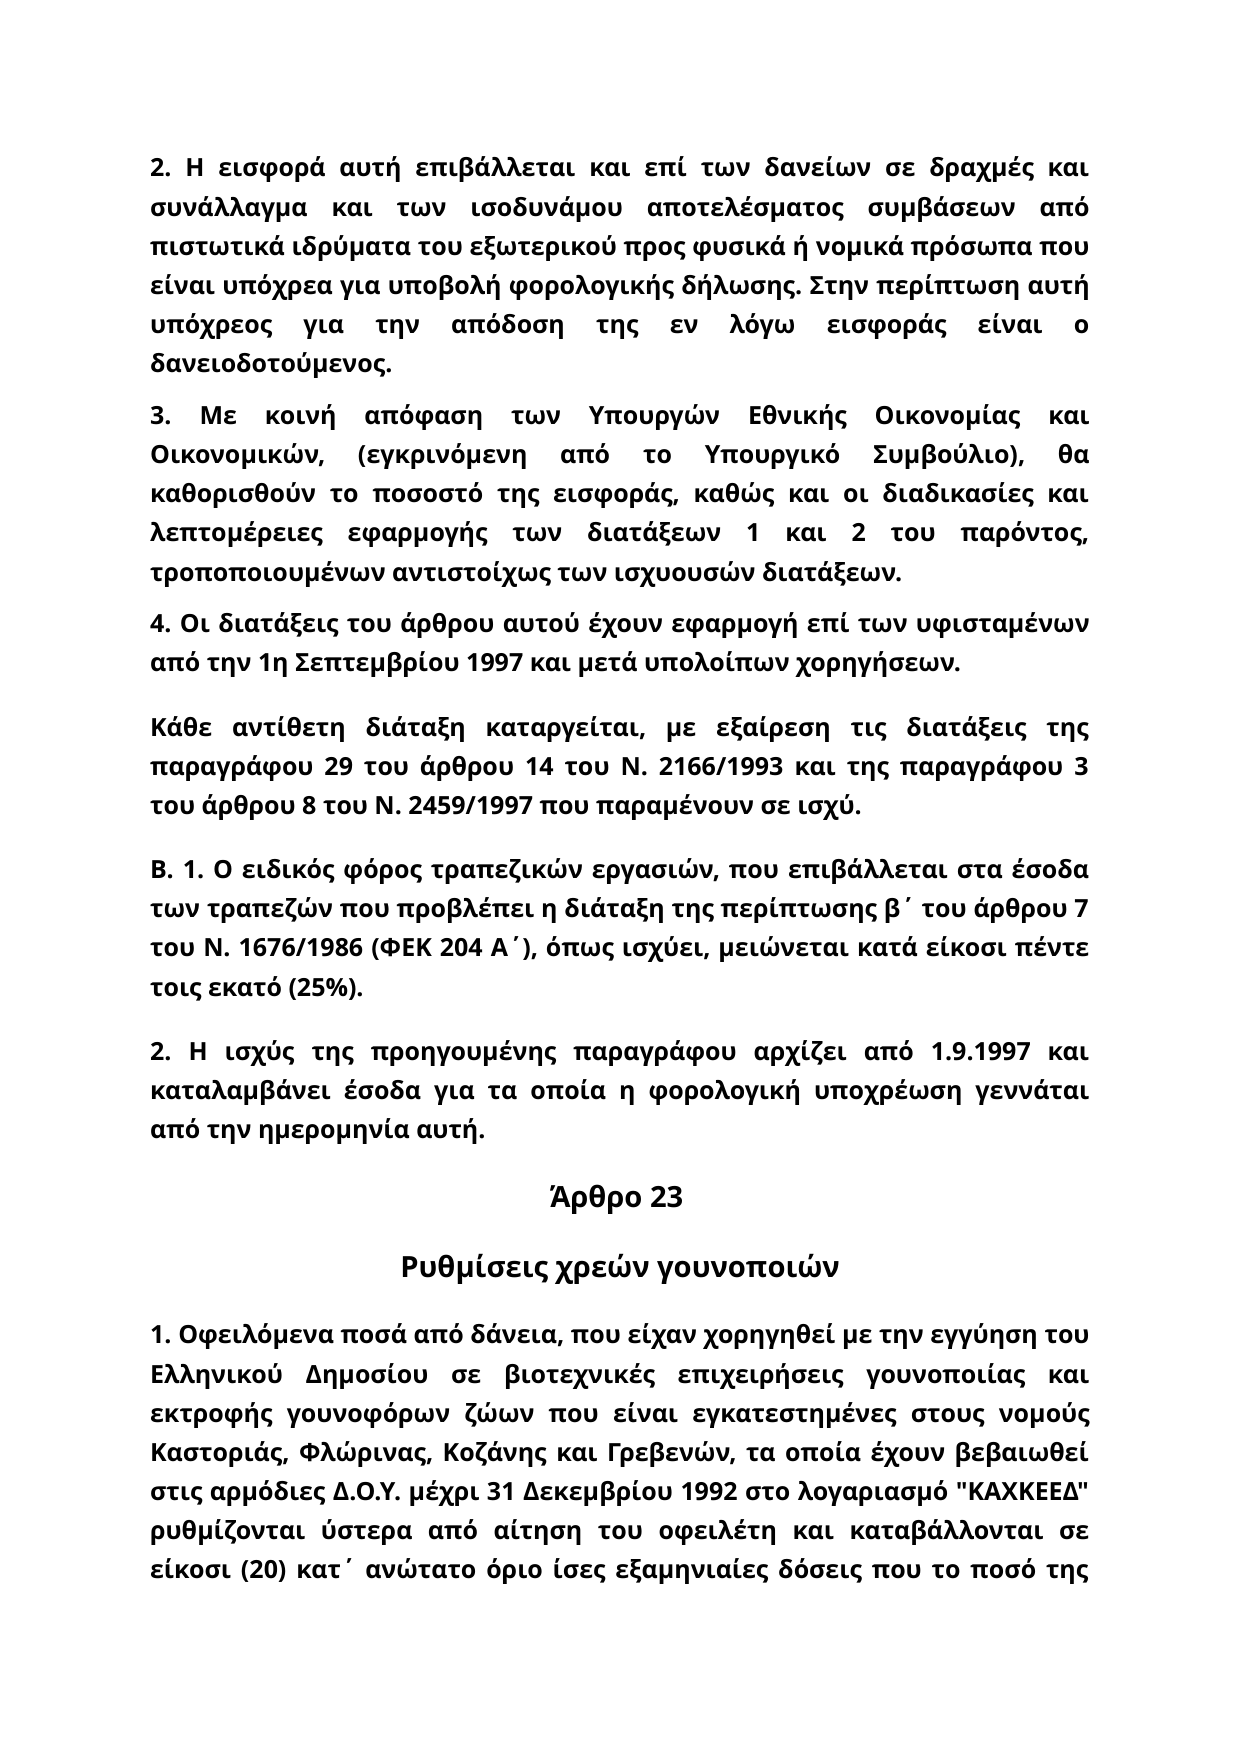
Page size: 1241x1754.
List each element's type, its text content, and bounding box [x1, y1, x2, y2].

text 2. Η ισχύς της προηγουμένης παραγράφου αρχίζει από 1.9.1997 και καταλαμβάνει έσοδα για τα οποία η φορολογική υποχρέωση γεννάται από την ημερομηνία αυτή. [150, 1033, 1090, 1146]
text 3. Με κοινή απόφαση των Υπουργών Εθνικής Οικονομίας και Οικονομικών, (εγκρινόμενη από το Υπουργικό Συμβούλιο), θα καθορισθούν το ποσοστό της εισφοράς, καθώς και οι διαδικασίες και λεπτομέρειες εφαρμογής των διατάξεων 1 και 2 του παρόντος, τροποποιουμένων αντιστοίχως των ισχυουσών διατάξεων. [150, 397, 1090, 588]
subtitle Άρθρο 23 [150, 1176, 1090, 1216]
text 4. Οι διατάξεις του άρθρου αυτού έχουν εφαρμογή επί των υφισταμένων από την 1η Σεπτεμβρίου 1997 και μετά υπολοίπων χορηγήσεων. [150, 606, 1090, 679]
text Κάθε αντίθετη διάταξη καταργείται, με εξαίρεση τις διατάξεις της παραγράφου 29 του άρθρου 14 του Ν. 2166/1993 και της παραγράφου 3 του άρθρου 8 του Ν. 2459/1997 που παραμένουν σε ισχύ. [150, 709, 1090, 822]
text Β. 1. Ο ειδικός φόρος τραπεζικών εργασιών, που επιβάλλεται στα έσοδα των τραπεζών που προβλέπει η διάταξη της περίπτωσης β΄ του άρθρου 7 του Ν. 1676/1986 (ΦΕΚ 204 Α΄), όπως ισχύει, μειώνεται κατά είκοσι πέντε τοις εκατό (25%). [150, 852, 1090, 1003]
text 1. Οφειλόμενα ποσά από δάνεια, που είχαν χορηγηθεί με την εγγύηση του Ελληνικού Δημοσίου σε βιοτεχνικές επιχειρήσεις γουνοποιίας και εκτροφής γουνοφόρων ζώων που είναι εγκατεστημένες στους νομούς Καστοριάς, Φλώρινας, Κοζάνης και Γρεβενών, τα οποία έχουν βεβαιωθεί στις αρμόδιες Δ.Ο.Υ. μέχρι 31 Δεκεμβρίου 1992 στο λογαριασμό "ΚΑΧΚΕΕΔ" ρυθμίζονται ύστερα από αίτηση του οφειλέτη και καταβάλλονται σε είκοσι (20) κατ΄ ανώτατο όριο ίσες εξαμηνιαίες δόσεις που το ποσό της [150, 1317, 1090, 1586]
text 2. Η εισφορά αυτή επιβάλλεται και επί των δανείων σε δραχμές και συνάλλαγμα και των ισοδυνάμου αποτελέσματος συμβάσεων από πιστωτικά ιδρύματα του εξωτερικού προς φυσικά ή νομικά πρόσωπα που είναι υπόχρεα για υποβολή φορολογικής δήλωσης. Στην περίπτωση αυτή υπόχρεος για την απόδοση της εν λόγω εισφοράς είναι ο δανειοδοτούμενος. [150, 150, 1090, 380]
subtitle Ρυθμίσεις χρεών γουνοποιών [150, 1246, 1090, 1286]
